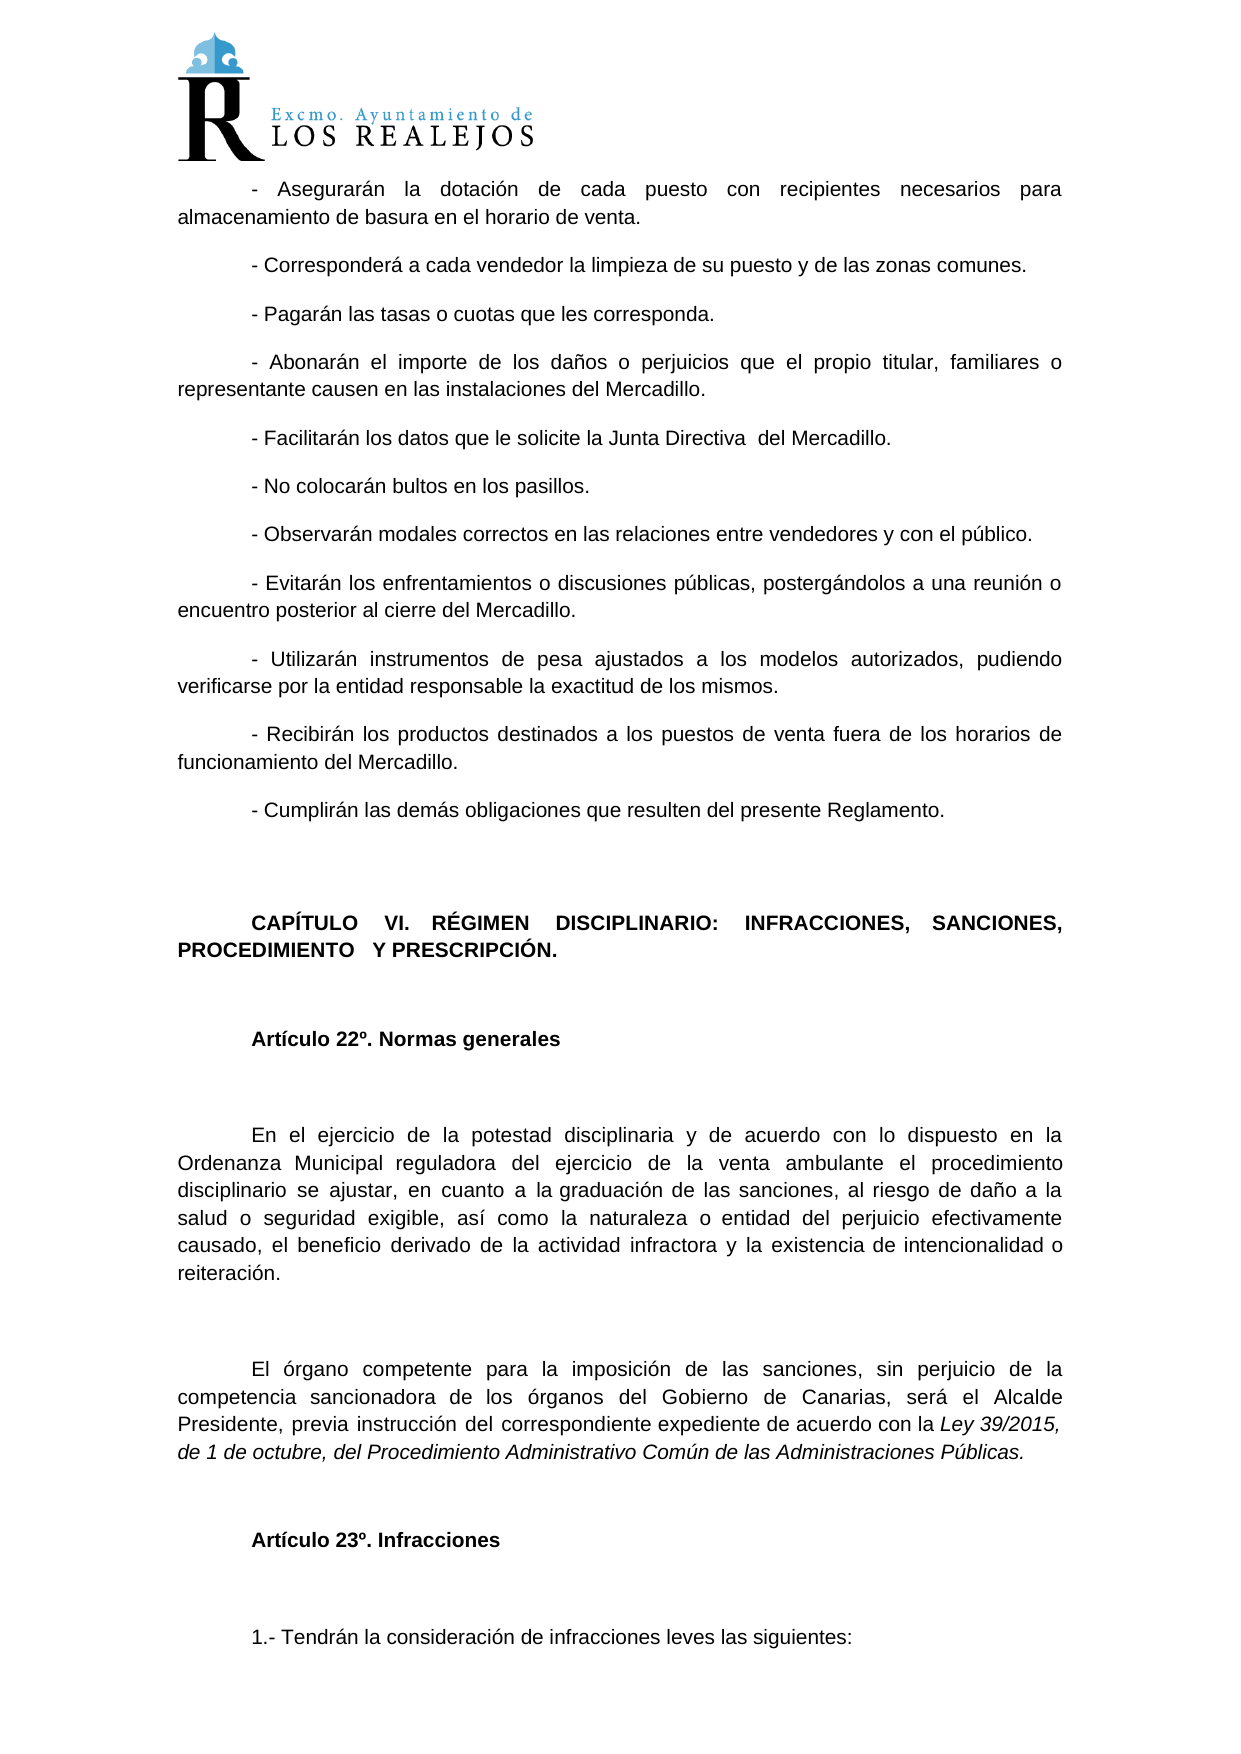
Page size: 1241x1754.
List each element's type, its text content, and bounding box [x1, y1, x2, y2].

text - Observarán modales correctos en las relaciones entre vendedores y con el público. [177, 522, 1063, 546]
text En el ejercicio de la potestad disciplinaria y de acuerdo con lo dispuesto en la Ordenanza Municipal reguladora del ejercicio de la venta ambulante el procedimiento disciplinario se ajustar, en cuanto a la graduación de las sanciones, al riesgo de daño a la salud o seguridad exigible, así como la naturaleza o entidad del perjuicio efectivamente causado, el beneficio derivado de la actividad infractora y la existencia de intencionalidad o reiteración. [177, 1123, 1063, 1284]
text - Cumplirán las demás obligaciones que resulten del presente Reglamento. [177, 798, 1063, 822]
text - No colocarán bultos en los pasillos. [177, 474, 1063, 498]
text - Evitarán los enfrentamientos o discusiones públicas, postergándolos a una reunión o encuentro posterior al cierre del Mercadillo. [177, 571, 1063, 622]
text Artículo 23º. Infracciones [177, 1528, 1063, 1552]
text - Abonarán el importe de los daños o perjuicios que el propio titular, familiares o representante causen en las instalaciones del Mercadillo. [177, 350, 1063, 401]
text Artículo 22º. Normas generales [177, 1026, 1063, 1050]
text - Pagarán las tasas o cuotas que les corresponda. [177, 301, 1063, 325]
text 1.- Tendrán la consideración de infracciones leves las siguientes: [177, 1624, 1063, 1648]
text - Recibirán los productos destinados a los puestos de venta fuera de los horarios de funcionamiento del Mercadillo. [177, 722, 1063, 774]
text - Utilizarán instrumentos de pesa ajustados a los modelos autorizados, pudiendo verificarse por la entidad responsable la exactitud de los mismos. [177, 646, 1063, 698]
text - Corresponderá a cada vendedor la limpieza de su puesto y de las zonas comunes. [177, 253, 1063, 277]
text CAPÍTULO VI. RÉGIMEN DISCIPLINARIO: INFRACCIONES, SANCIONES, PROCEDIMIENTO Y PRESCRIPCIÓN. [177, 910, 1063, 962]
text El órgano competente para la imposición de las sanciones, sin perjuicio de la competencia sancionadora de los órganos del Gobierno de Canarias, será el Alcalde Presidente, previa instrucción del correspondiente expediente de acuerdo con la Ley 39/2015, de 1 de octubre, del Procedimiento Administrativo Común de las Administraciones Públicas. [177, 1357, 1063, 1464]
text - Asegurarán la dotación de cada puesto con recipientes necesarios para almacenamiento de basura en el horario de venta. [177, 177, 1063, 229]
text - Facilitarán los datos que le solicite la Junta Directiva del Mercadillo. [177, 426, 1063, 449]
